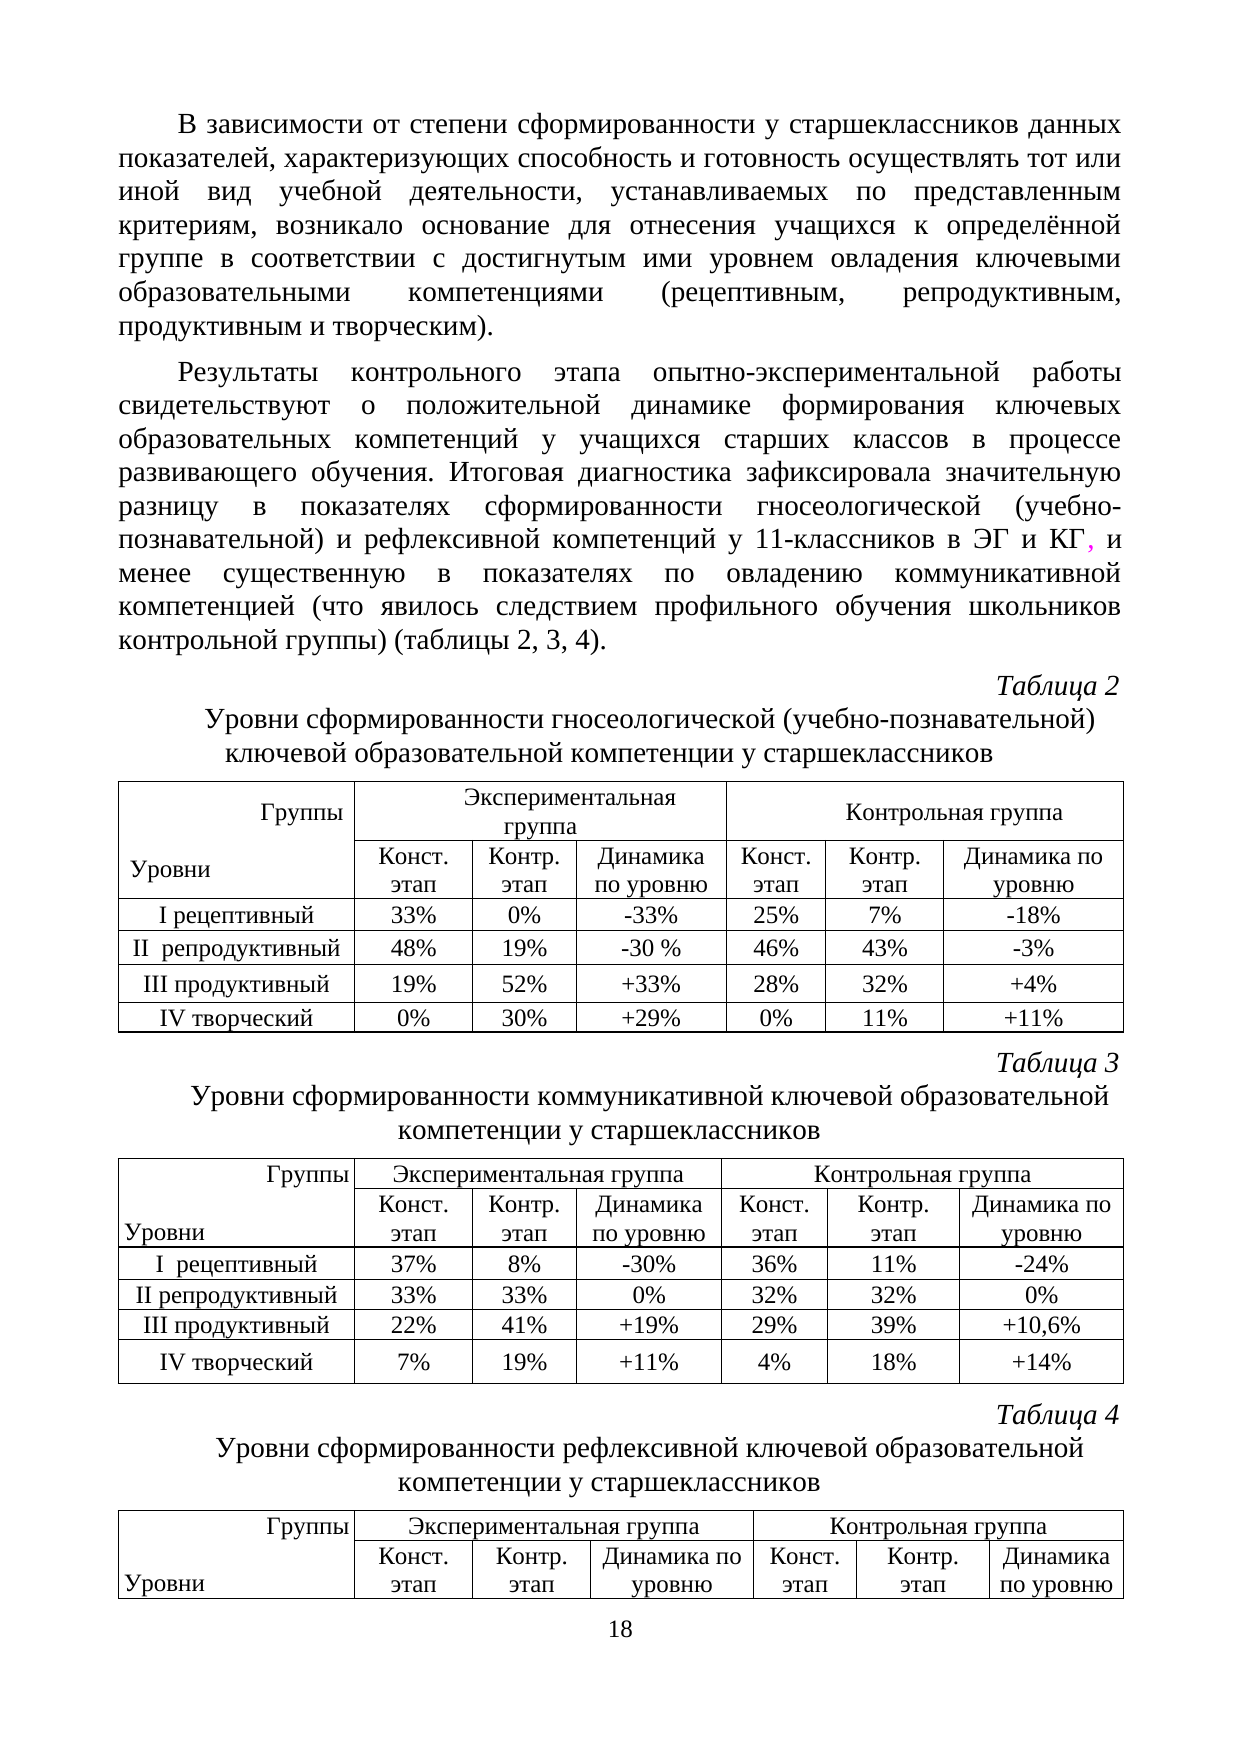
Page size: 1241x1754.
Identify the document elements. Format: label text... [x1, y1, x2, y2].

text Уровни сформированности гносеологической (учебно-познавательной) ключевой образовательной компетенции у старшеклассников [118, 702, 1122, 769]
table_cell Динамика по уровню [944, 841, 1123, 898]
table_cell +11% [577, 1340, 721, 1383]
table_cell 46% [727, 931, 825, 964]
table_header Группы Уровни [119, 1159, 354, 1246]
table_cell Конст. этап [355, 841, 472, 898]
table_cell III продуктивный [119, 1310, 354, 1339]
table_cell 7% [355, 1340, 472, 1383]
table_cell Конст. этап [727, 841, 825, 898]
table_cell +29% [577, 1003, 726, 1031]
table_cell Контр. этап [473, 1541, 590, 1598]
table_cell 19% [473, 931, 576, 964]
table_cell +19% [577, 1310, 721, 1339]
table_cell +33% [577, 965, 726, 1002]
table_cell -18% [944, 899, 1123, 930]
table_cell 33% [355, 899, 472, 930]
table_cell 36% [722, 1248, 827, 1279]
table_cell 18% [828, 1340, 959, 1383]
table_header Контрольная группа [727, 782, 1123, 840]
table_cell 4% [722, 1340, 827, 1383]
table_cell Динамика по уровню [960, 1189, 1123, 1246]
table_cell 19% [473, 1340, 576, 1383]
table_cell Контр. этап [857, 1541, 989, 1598]
text Таблица 2 [118, 668, 1122, 702]
table_cell 32% [828, 1280, 959, 1309]
table_cell 0% [473, 899, 576, 930]
table_cell 39% [828, 1310, 959, 1339]
table_cell 0% [727, 1003, 825, 1031]
table_cell Контр. этап [473, 841, 576, 898]
table_cell +14% [960, 1340, 1123, 1383]
table_cell III продуктивный [119, 965, 354, 1002]
table_header Контрольная группа [754, 1511, 1123, 1540]
table_cell 11% [828, 1248, 959, 1279]
table_cell 0% [355, 1003, 472, 1031]
table_cell 22% [355, 1310, 472, 1339]
table_header Экспериментальная группа [355, 782, 726, 840]
text Уровни сформированности коммуникативной ключевой образовательной компетенции у старшеклассников [118, 1078, 1122, 1146]
table_cell Конст. этап [355, 1541, 472, 1598]
table_cell Конст. этап [754, 1541, 856, 1598]
table_header Группы Уровни [119, 782, 354, 898]
table_cell 52% [473, 965, 576, 1002]
table_cell I рецептивный [119, 1248, 354, 1279]
table_cell Динамика по уровню [591, 1541, 753, 1598]
table_cell 29% [722, 1310, 827, 1339]
table_header Контрольная группа [722, 1159, 1123, 1188]
table_cell -3% [944, 931, 1123, 964]
table_cell +11% [944, 1003, 1123, 1031]
table_cell IV творческий [119, 1340, 354, 1383]
table_cell 8% [473, 1248, 576, 1279]
text Таблица 4 [118, 1397, 1122, 1430]
table_cell 19% [355, 965, 472, 1002]
table_cell IV творческий [119, 1003, 354, 1031]
table_cell +4% [944, 965, 1123, 1002]
table_cell Конст. этап [722, 1189, 827, 1246]
table_cell I рецептивный [119, 899, 354, 930]
table_cell +10,6% [960, 1310, 1123, 1339]
table_cell -24% [960, 1248, 1123, 1279]
table_cell 0% [577, 1280, 721, 1309]
table_cell 25% [727, 899, 825, 930]
table_cell 11% [826, 1003, 943, 1031]
text В зависимости от степени сформированности у старшеклассников данных показателей, характеризующих способность и готовность осуществлять тот или иной вид учебной деятельности, устанавливаемых по представленным критериям, возникало основание для отнесения учащихся к определённой группе в соответствии с достигнутым ими уровнем овладения ключевыми образовательными компетенциями (рецептивным, репродуктивным, продуктивным и творческим). [118, 106, 1122, 341]
table_header Экспериментальная группа [355, 1511, 753, 1540]
table_cell 33% [355, 1280, 472, 1309]
table_cell 32% [722, 1280, 827, 1309]
table_cell 30% [473, 1003, 576, 1031]
table_cell 28% [727, 965, 825, 1002]
table_header Экспериментальная группа [355, 1159, 721, 1188]
table_cell Динамика по уровню [577, 1189, 721, 1246]
table_cell II репродуктивный [119, 931, 354, 964]
table_cell II репродуктивный [119, 1280, 354, 1309]
table_cell -33% [577, 899, 726, 930]
table_cell Контр. этап [473, 1189, 576, 1246]
table_cell 32% [826, 965, 943, 1002]
table_cell 37% [355, 1248, 472, 1279]
table_cell 43% [826, 931, 943, 964]
table_cell Конст. этап [355, 1189, 472, 1246]
table_cell Контр. этап [826, 841, 943, 898]
table_header Группы Уровни [119, 1511, 354, 1598]
text Уровни сформированности рефлексивной ключевой образовательной компетенции у старшеклассников [118, 1430, 1122, 1497]
text Результаты контрольного этапа опытно-экспериментальной работы свидетельствуют о положительной динамике формирования ключевых образовательных компетенций у учащихся старших классов в процессе развивающего обучения. Итоговая диагностика зафиксировала значительную разницу в показателях сформированности гносеологической (учебно-познавательной) и рефлексивной компетенций у 11-классников в ЭГ и КГ, и менее существенную в показателях по овладению коммуникативной компетенцией (что явилось следствием профильного обучения школьников контрольной группы) (таблицы 2, 3, 4). [118, 354, 1122, 656]
table_cell -30% [577, 1248, 721, 1279]
table_cell 0% [960, 1280, 1123, 1309]
table_cell Динамика по уровню [990, 1541, 1123, 1598]
table_cell 7% [826, 899, 943, 930]
text Таблица 3 [118, 1045, 1122, 1078]
table_cell 48% [355, 931, 472, 964]
table_cell Контр. этап [828, 1189, 959, 1246]
table_cell Динамика по уровню [577, 841, 726, 898]
table_cell -30 % [577, 931, 726, 964]
table_cell 41% [473, 1310, 576, 1339]
table_cell 33% [473, 1280, 576, 1309]
